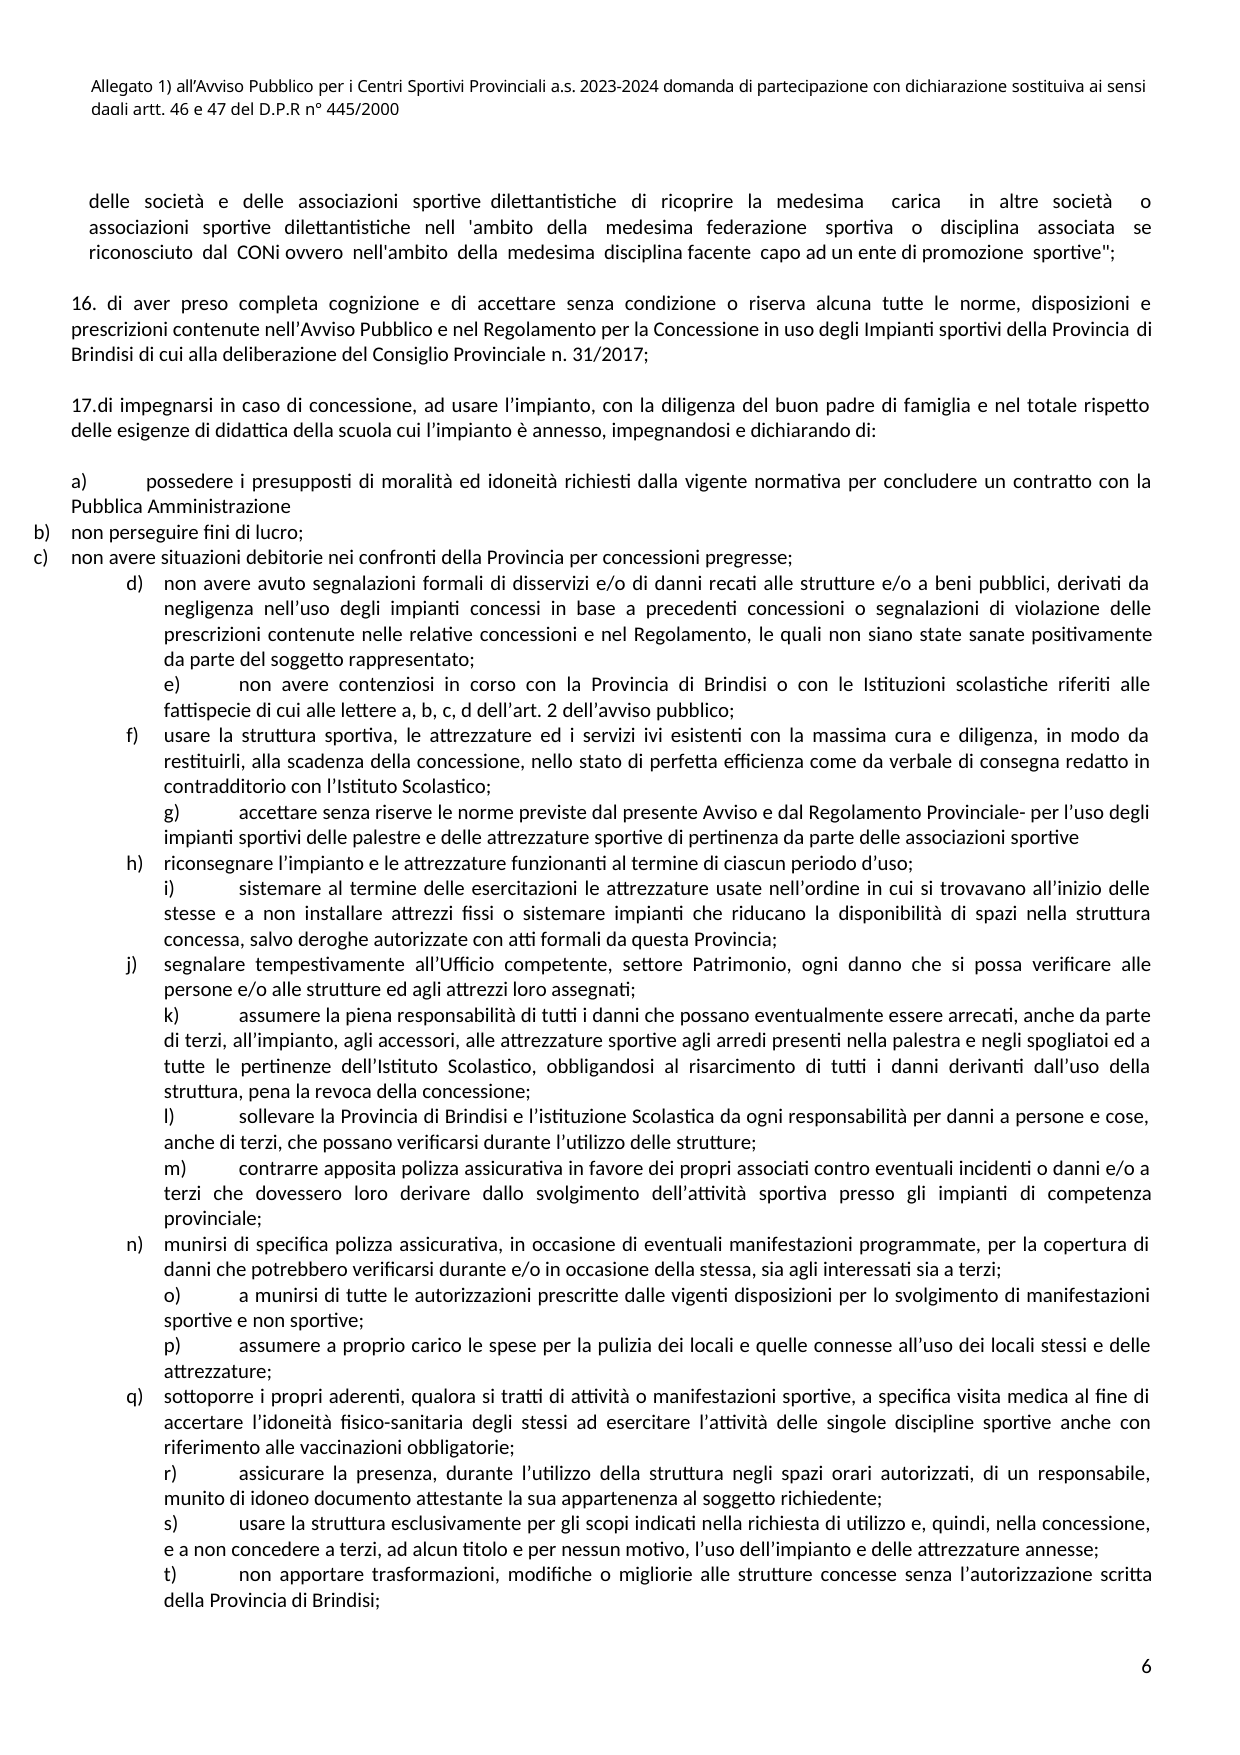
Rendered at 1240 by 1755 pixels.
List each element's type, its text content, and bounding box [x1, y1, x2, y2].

list accettare senza riserve le norme previste dal presente Avviso e dal Regolamento Provinciale- per l’uso degli impianti sportivi delle palestre e delle attrezzature sportive di pertinenza da parte delle associazioni sportive [164, 799, 1152, 850]
text delle società e delle associazioni sportive dilettantistiche di ricoprire la medesima carica in altre società o associazioni sportive dilettantistiche nell 'ambito della medesima federazione sportiva o disciplina associata se riconosciuto dal CONi ovvero nell'ambito della medesima disciplina facente capo ad un ente di promozione sportive"; [89, 189, 1152, 265]
list non avere avuto segnalazioni formali di disservizi e/o di danni recati alle strutture e/o a beni pubblici, derivati da negligenza nell’uso degli impianti concessi in base a precedenti concessioni o segnalazioni di violazione delle prescrizioni contenute nelle relative concessioni e nel Regolamento, le quali non siano state sanate positivamente da parte del soggetto rappresentato; [126, 570, 1152, 672]
list usare la struttura sportiva, le attrezzature ed i servizi ivi esistenti con la massima cura e diligenza, in modo da restituirli, alla scadenza della concessione, nello stato di perfetta efficienza come da verbale di consegna redatto in contradditorio con l’Istituto Scolastico; [126, 722, 1152, 799]
list usare la struttura esclusivamente per gli scopi indicati nella richiesta di utilizzo e, quindi, nella concessione, e a non concedere a terzi, ad alcun titolo e per nessun motivo, l’uso dell’impianto e delle attrezzature annesse; [164, 1511, 1152, 1561]
list di aver preso completa cognizione e di accettare senza condizione o riserva alcuna tutte le norme, disposizioni e prescrizioni contenute nell’Avviso Pubblico e nel Regolamento per la Concessione in uso degli Impianti sportivi della Provincia di Brindisi di cui alla deliberazione del Consiglio Provinciale n. 31/2017; [71, 290, 1152, 367]
list sottoporre i propri aderenti, qualora si tratti di attività o manifestazioni sportive, a specifica visita medica al fine di accertare l’idoneità fisico-sanitaria degli stessi ad esercitare l’attività delle singole discipline sportive anche con riferimento alle vaccinazioni obbligatorie; [126, 1383, 1152, 1460]
list non apportare trasformazioni, modifiche o migliorie alle strutture concesse senza l’autorizzazione scritta della Provincia di Brindisi; [164, 1561, 1152, 1612]
list assumere la piena responsabilità di tutti i danni che possano eventualmente essere arrecati, anche da parte di terzi, all’impianto, agli accessori, alle attrezzature sportive agli arredi presenti nella palestra e negli spogliatoi ed a tutte le pertinenze dell’Istituto Scolastico, obbligandosi al risarcimento di tutti i danni derivanti dall’uso della struttura, pena la revoca della concessione; [164, 1002, 1152, 1104]
list sistemare al termine delle esercitazioni le attrezzature usate nell’ordine in cui si trovavano all’inizio delle stesse e a non installare attrezzi fissi o sistemare impianti che riducano la disponibilità di spazi nella struttura concessa, salvo deroghe autorizzate con atti formali da questa Provincia; [164, 875, 1152, 951]
list segnalare tempestivamente all’Ufficio competente, settore Patrimonio, ogni danno che si possa verificare alle persone e/o alle strutture ed agli attrezzi loro assegnati; [126, 951, 1152, 1002]
list possedere i presupposti di moralità ed idoneità richiesti dalla vigente normativa per concludere un contratto con la Pubblica Amministrazione [71, 468, 1152, 519]
list riconsegnare l’impianto e le attrezzature funzionanti al termine di ciascun periodo d’uso; [126, 850, 1171, 875]
list assumere a proprio carico le spese per la pulizia dei locali e quelle connesse all’uso dei locali stessi e delle attrezzature; [164, 1333, 1152, 1383]
list contrarre apposita polizza assicurativa in favore dei propri associati contro eventuali incidenti o danni e/o a terzi che dovessero loro derivare dallo svolgimento dell’attività sportiva presso gli impianti di competenza provinciale; [164, 1155, 1152, 1231]
list a munirsi di tutte le autorizzazioni prescritte dalle vigenti disposizioni per lo svolgimento di manifestazioni sportive e non sportive; [164, 1282, 1152, 1333]
list non avere situazioni debitorie nei confronti della Provincia per concessioni pregresse; [33, 544, 1171, 570]
list non avere contenziosi in corso con la Provincia di Brindisi o con le Istituzioni scolastiche riferiti alle fattispecie di cui alle lettere a, b, c, d dell’art. 2 dell’avviso pubblico; [164, 672, 1152, 722]
list assicurare la presenza, durante l’utilizzo della struttura negli spazi orari autorizzati, di un responsabile, munito di idoneo documento attestante la sua appartenenza al soggetto richiedente; [164, 1460, 1152, 1511]
list munirsi di specifica polizza assicurativa, in occasione di eventuali manifestazioni programmate, per la copertura di danni che potrebbero verificarsi durante e/o in occasione della stessa, sia agli interessati sia a terzi; [126, 1231, 1152, 1282]
list di impegnarsi in caso di concessione, ad usare l’impianto, con la diligenza del buon padre di famiglia e nel totale rispetto delle esigenze di didattica della scuola cui l’impianto è annesso, impegnandosi e dichiarando di: [71, 392, 1152, 443]
list sollevare la Provincia di Brindisi e l’istituzione Scolastica da ogni responsabilità per danni a persone e cose, anche di terzi, che possano verificarsi durante l’utilizzo delle strutture; [164, 1104, 1152, 1154]
list non perseguire fini di lucro; [33, 519, 1171, 544]
